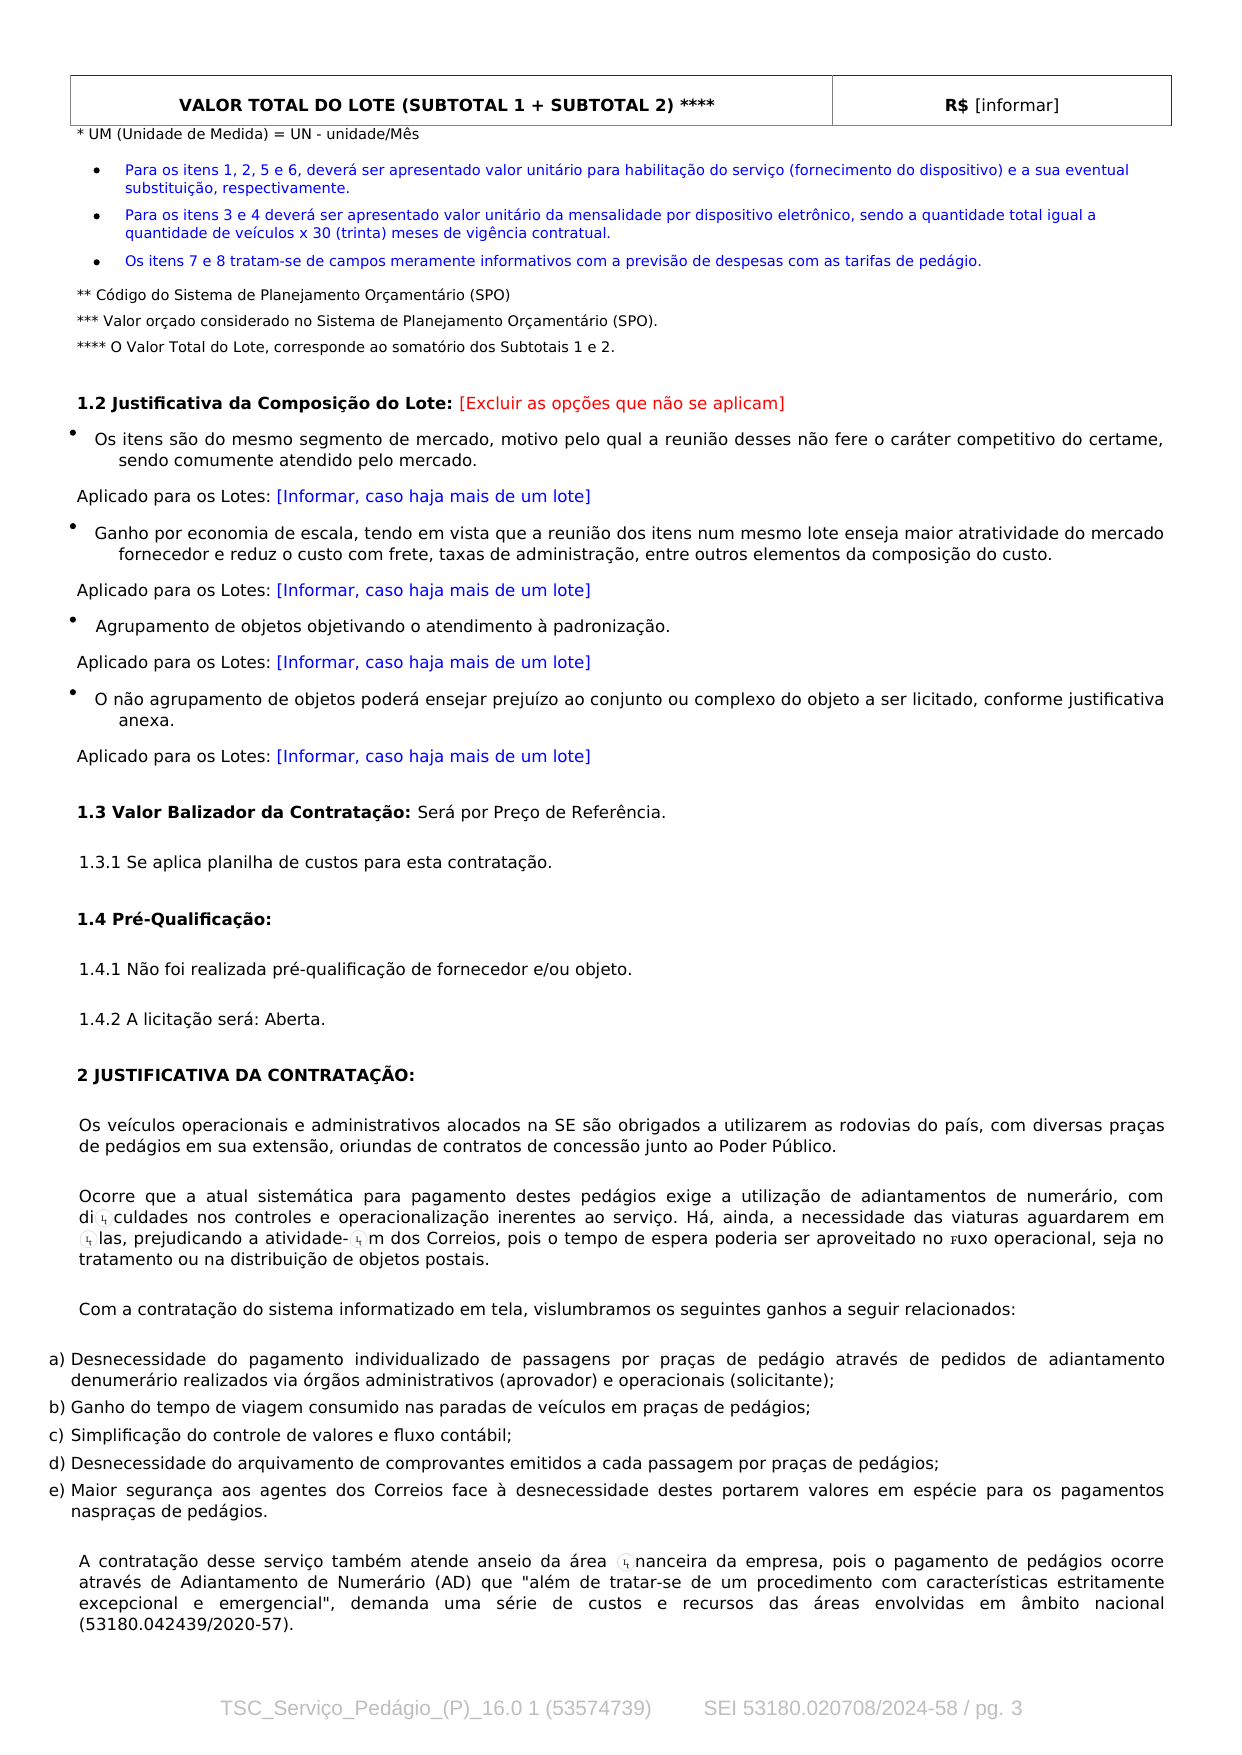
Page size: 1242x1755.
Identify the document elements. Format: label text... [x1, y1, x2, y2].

text Para os itens 3 e 4 deverá ser apresentado valor unitário da mensalidade por dispositivo eletrônico, sendo a quantidade total igual a quantidade de veículos x 30 (trinta) meses de vigência contratual. [95, 207, 1171, 242]
text * UM (Unidade de Medida) = UN - unidade/Mês [77, 126, 1171, 143]
table_cell [725, 76, 832, 125]
text 1.4 Pré-Qualificação: [77, 909, 1171, 929]
text 1.4.1 Não foi realizada pré-qualificação de fornecedor e/ou objeto. [79, 960, 1166, 979]
text 1.2 Justificativa da Composição do Lote: [Excluir as opções que não se aplicam] [77, 394, 1171, 413]
list Desnecessidade do pagamento individualizado de passagens por praças de pedágio através de pedidos de adiantamento denumerário realizados via órgãos administrativos (aprovador) e operacionais (solicitante); [48, 1350, 1166, 1390]
text Ocorre que a atual sistemática para pagamento destes pedágios exige a utilização de adiantamentos de numerário, com diculdades nos controles e operacionalização inerentes ao serviço. Há, ainda, a necessidade das viaturas aguardarem em las, prejudicando a atividade-m dos Correios, pois o tempo de espera poderia ser aproveitado no uxo operacional, seja no tratamento ou na distribuição de objetos postais. [79, 1187, 1166, 1269]
text Com a contratação do sistema informatizado em tela, vislumbramos os seguintes ganhos a seguir relacionados: [79, 1300, 1166, 1319]
text 1.3 Valor Balizador da Contratação: Será por Preço de Referência. [77, 803, 1171, 822]
text Agrupamento de objetos objetivando o atendimento à padronização. [95, 617, 1166, 637]
list Maior segurança aos agentes dos Correios face à desnecessidade destes portarem valores em espécie para os pagamentos naspraças de pedágios. [48, 1481, 1166, 1521]
text Aplicado para os Lotes: [Informar, caso haja mais de um lote] [77, 653, 1166, 673]
text A contratação desse serviço também atende anseio da área nanceira da empresa, pois o pagamento de pedágios ocorre através de Adiantamento de Numerário (AD) que "além de tratar-se de um procedimento com características estritamente excepcional e emergencial", demanda uma série de custos e recursos das áreas envolvidas em âmbito nacional (53180.042439/2020-57). [79, 1552, 1166, 1634]
text Os itens são do mesmo segmento de mercado, motivo pelo qual a reunião desses não fere o caráter competitivo do certame, sendo comumente atendido pelo mercado. [94, 430, 1166, 470]
text Aplicado para os Lotes: [Informar, caso haja mais de um lote] [77, 581, 1166, 600]
text O não agrupamento de objetos poderá ensejar prejuízo ao conjunto ou complexo do objeto a ser licitado, conforme justificativa anexa. [94, 690, 1166, 730]
text 1.3.1 Se aplica planilha de custos para esta contratação. [79, 853, 1166, 873]
list Ganho do tempo de viagem consumido nas paradas de veículos em praças de pedágios; [48, 1398, 1166, 1418]
text Ganho por economia de escala, tendo em vista que a reunião dos itens num mesmo lote enseja maior atratividade do mercado fornecedor e reduz o custo com frete, taxas de administração, entre outros elementos da composição do custo. [94, 524, 1166, 564]
table_cell VALOR TOTAL DO LOTE (SUBTOTAL 1 + SUBTOTAL 2) **** [134, 76, 725, 125]
table_cell [71, 76, 134, 125]
text Os veículos operacionais e administrativos alocados na SE são obrigados a utilizarem as rodovias do país, com diversas praças de pedágios em sua extensão, oriundas de contratos de concessão junto ao Poder Público. [79, 1116, 1166, 1156]
list Simplificação do controle de valores e fluxo contábil; [48, 1426, 1166, 1445]
text Os itens 7 e 8 tratam-se de campos meramente informativos com a previsão de despesas com as tarifas de pedágio. [95, 252, 1171, 269]
text Para os itens 1, 2, 5 e 6, deverá ser apresentado valor unitário para habilitação do serviço (fornecimento do dispositivo) e a sua eventual substituição, respectivamente. [95, 162, 1171, 197]
table_cell R$ [informar] [833, 76, 1171, 125]
list Desnecessidade do arquivamento de comprovantes emitidos a cada passagem por praças de pedágios; [48, 1453, 1166, 1473]
text **** O Valor Total do Lote, corresponde ao somatório dos Subtotais 1 e 2. [77, 338, 1171, 355]
text ** Código do Sistema de Planejamento Orçamentário (SPO) [77, 287, 1171, 303]
text Aplicado para os Lotes: [Informar, caso haja mais de um lote] [77, 747, 1166, 766]
text *** Valor orçado considerado no Sistema de Planejamento Orçamentário (SPO). [77, 312, 1171, 329]
text Aplicado para os Lotes: [Informar, caso haja mais de um lote] [77, 487, 1166, 507]
text 1.4.2 A licitação será: Aberta. [79, 1010, 1166, 1029]
text 2 JUSTIFICATIVA DA CONTRATAÇÃO: [77, 1066, 1171, 1085]
